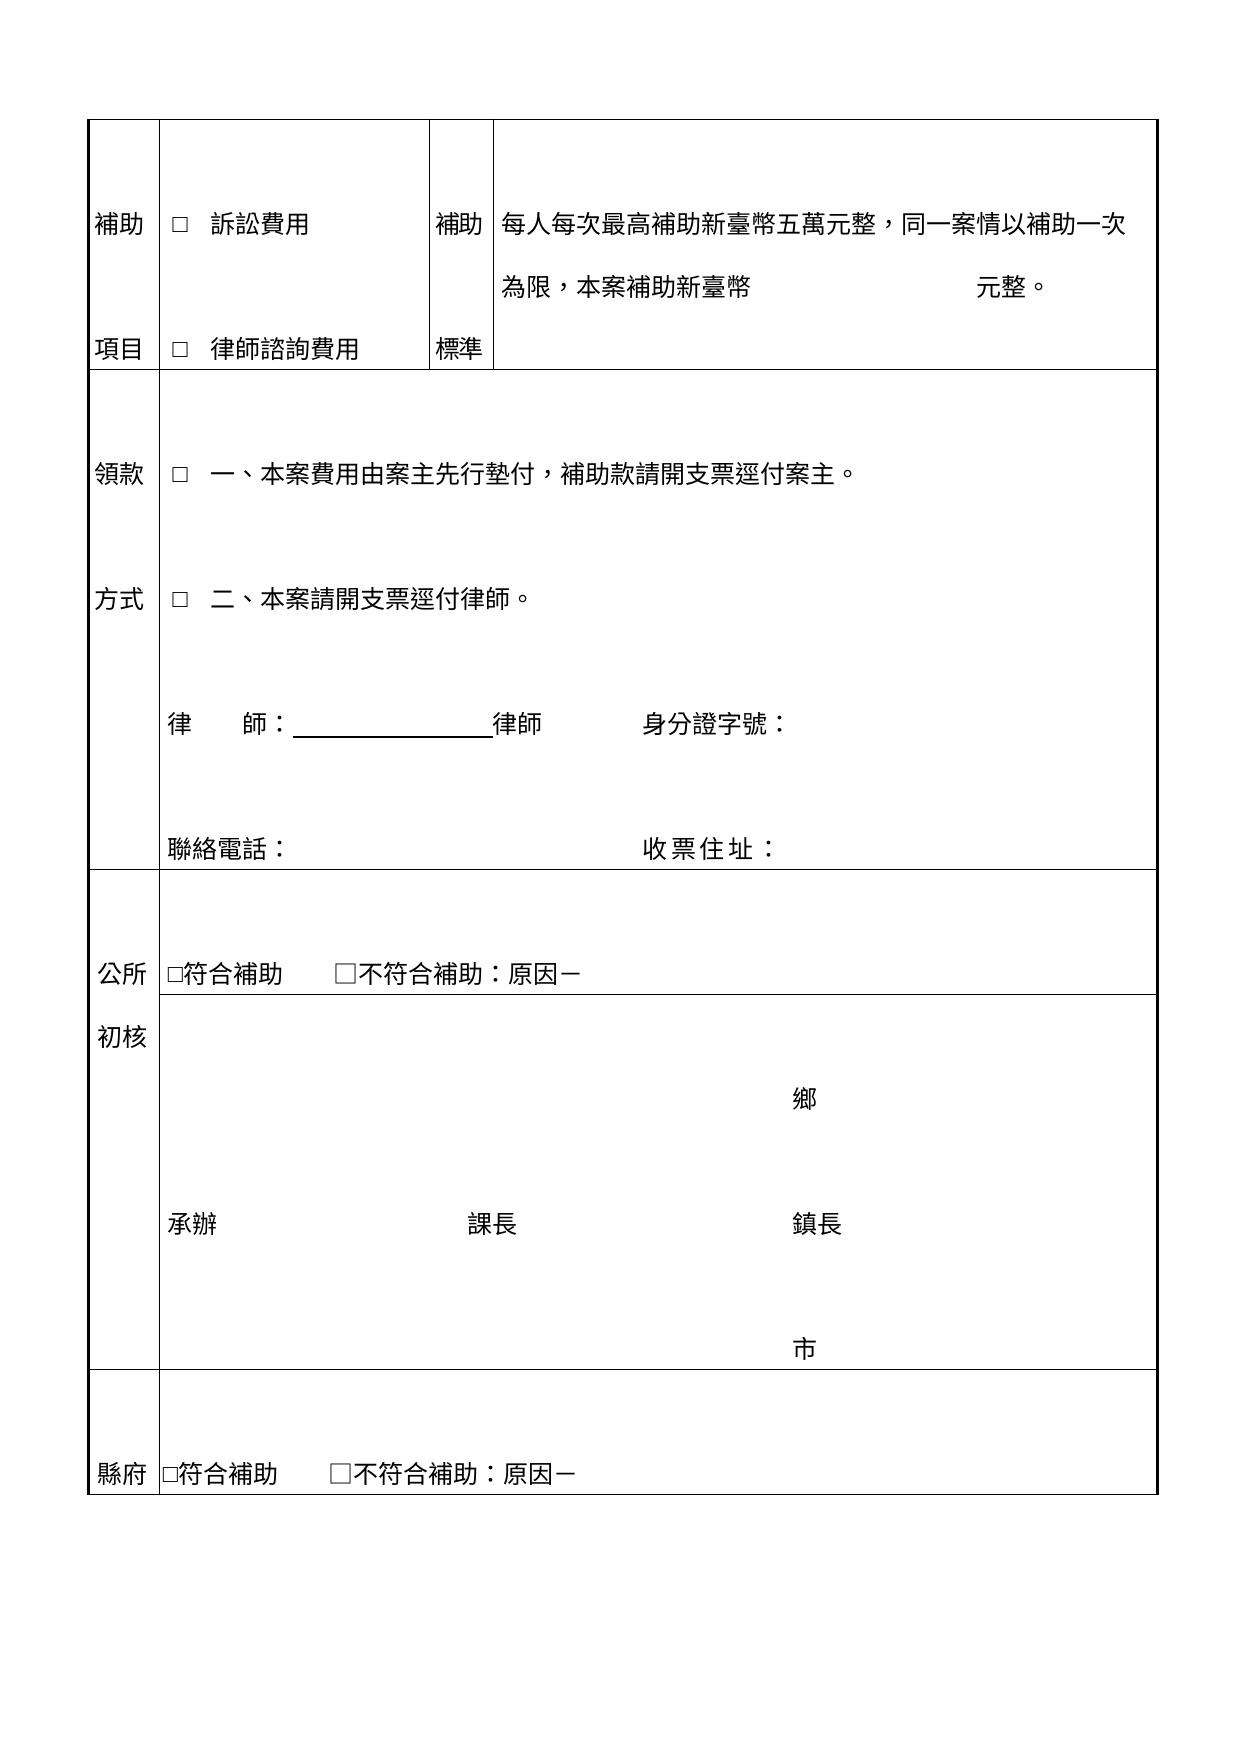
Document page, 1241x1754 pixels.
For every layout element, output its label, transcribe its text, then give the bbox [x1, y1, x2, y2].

table_cell □符合補助 □不符合補助：原因－ [160, 1370, 1156, 1494]
table_cell □符合補助 □不符合補助：原因－ [160, 870, 1156, 994]
table_cell 訴訟費用 律師諮詢費用 [160, 120, 429, 369]
table_cell 每人每次最高補助新臺幣五萬元整，同一案情以補助一次為限，本案補助新臺幣 元整。 [494, 120, 1156, 369]
table_cell 補助 標準 [430, 120, 493, 369]
table_cell 一、本案費用由案主先行墊付，補助款請開支票逕付案主。 二、本案請開支票逕付律師。 律 師： 律師 身分證字號： 聯絡電話： 收票住址： [160, 370, 1156, 869]
table_cell 縣府 [90, 1370, 159, 1494]
table_cell 領款 方式 [90, 370, 159, 869]
table_cell 公所初核 [90, 870, 159, 1369]
table_cell 補助 項目 [90, 120, 159, 369]
table_cell 鄉 承辦 課長 鎮長 市 [160, 995, 1156, 1369]
